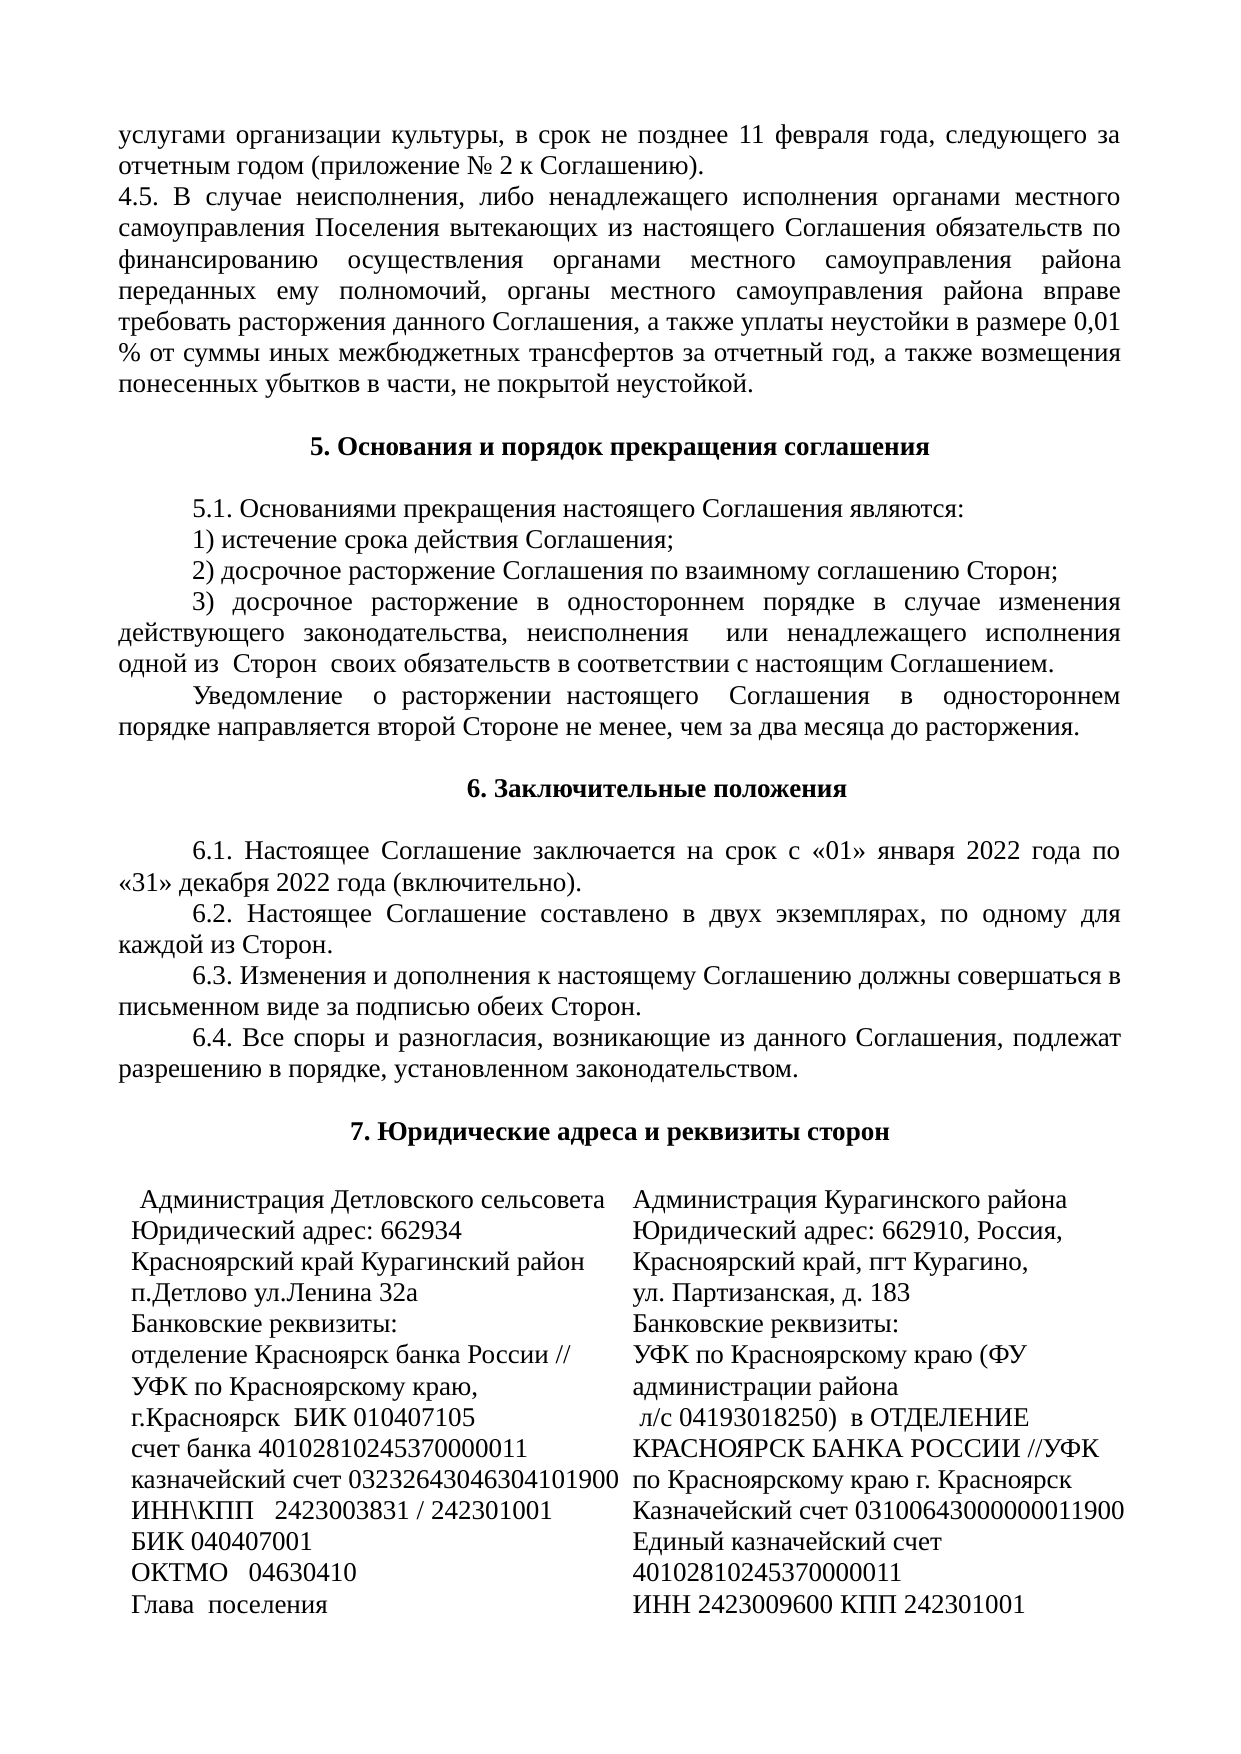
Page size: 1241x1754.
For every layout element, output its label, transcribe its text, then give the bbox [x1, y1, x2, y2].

text 6.4. Все споры и разногласия, возникающие из данного Соглашения, подлежат разрешению в порядке, установленном законодательством. [118, 1021, 1122, 1084]
text 5.1. Основаниями прекращения настоящего Соглашения являются: [118, 492, 1122, 523]
text Уведомление о расторжении настоящего Соглашения в одностороннем порядке направляется второй Стороне не менее, чем за два месяца до расторжения. [118, 679, 1122, 741]
text 6.2. Настоящее Соглашение составлено в двух экземплярах, по одному для каждой из Сторон. [118, 897, 1122, 959]
text 3) досрочное расторжение в одностороннем порядке в случае изменения действующего законодательства, неисполнения или ненадлежащего исполнения одной из Сторон своих обязательств в соответствии с настоящим Соглашением. [118, 585, 1122, 679]
text услугами организации культуры, в срок не позднее 11 февраля года, следующего за отчетным годом (приложение № 2 к Соглашению). [118, 118, 1122, 180]
text 4.5. В случае неисполнения, либо ненадлежащего исполнения органами местного самоуправления Поселения вытекающих из настоящего Соглашения обязательств по финансированию осуществления органами местного самоуправления района переданных ему полномочий, органы местного самоуправления района вправе требовать расторжения данного Соглашения, а также уплаты неустойки в размере 0,01 % от суммы иных межбюджетных трансфертов за отчетный год, а также возмещения понесенных убытков в части, не покрытой неустойкой. [118, 180, 1122, 398]
table_header Администрация Курагинского района Юридический адрес: 662910, Россия, Красноярский край, пгт Курагино, ул. Партизанская, д. 183 Банковские реквизиты: УФК по Красноярскому краю (ФУ администрации района л/с 04193018250) в ОТДЕЛЕНИЕ КРАСНОЯРСК БАНКА РОССИИ //УФК по Красноярскому краю г. Красноярск Казначейский счет 03100643000000011900 Единый казначейский счет 40102810245370000011 ИНН 2423009600 КПП 242301001 [627, 1177, 1133, 1624]
text 6.3. Изменения и дополнения к настоящему Соглашению должны совершаться в письменном виде за подписью обеих Сторон. [118, 959, 1122, 1021]
text 1) истечение срока действия Соглашения; [118, 523, 1122, 554]
text 5. Основания и порядок прекращения соглашения [118, 429, 1122, 461]
text 7. Юридические адреса и реквизиты сторон [118, 1115, 1122, 1146]
text 2) досрочное расторжение Соглашения по взаимному соглашению Сторон; [118, 554, 1122, 585]
text 6.1. Настоящее Соглашение заключается на срок с «01» января 2022 года по «31» декабря 2022 года (включительно). [118, 834, 1122, 897]
table_header Администрация Детловского сельсовета Юридический адрес: 662934 Красноярский край Курагинский район п.Детлово ул.Ленина 32а Банковские реквизиты: отделение Красноярск банка России // УФК по Красноярскому краю, г.Красноярск БИК 010407105 счет банка 40102810245370000011 казначейский счет 03232643046304101900 ИНН\КПП 2423003831 / 242301001 БИК 040407001 ОКТМО 04630410 Глава поселения [125, 1177, 627, 1624]
text 6. Заключительные положения [118, 772, 1122, 803]
